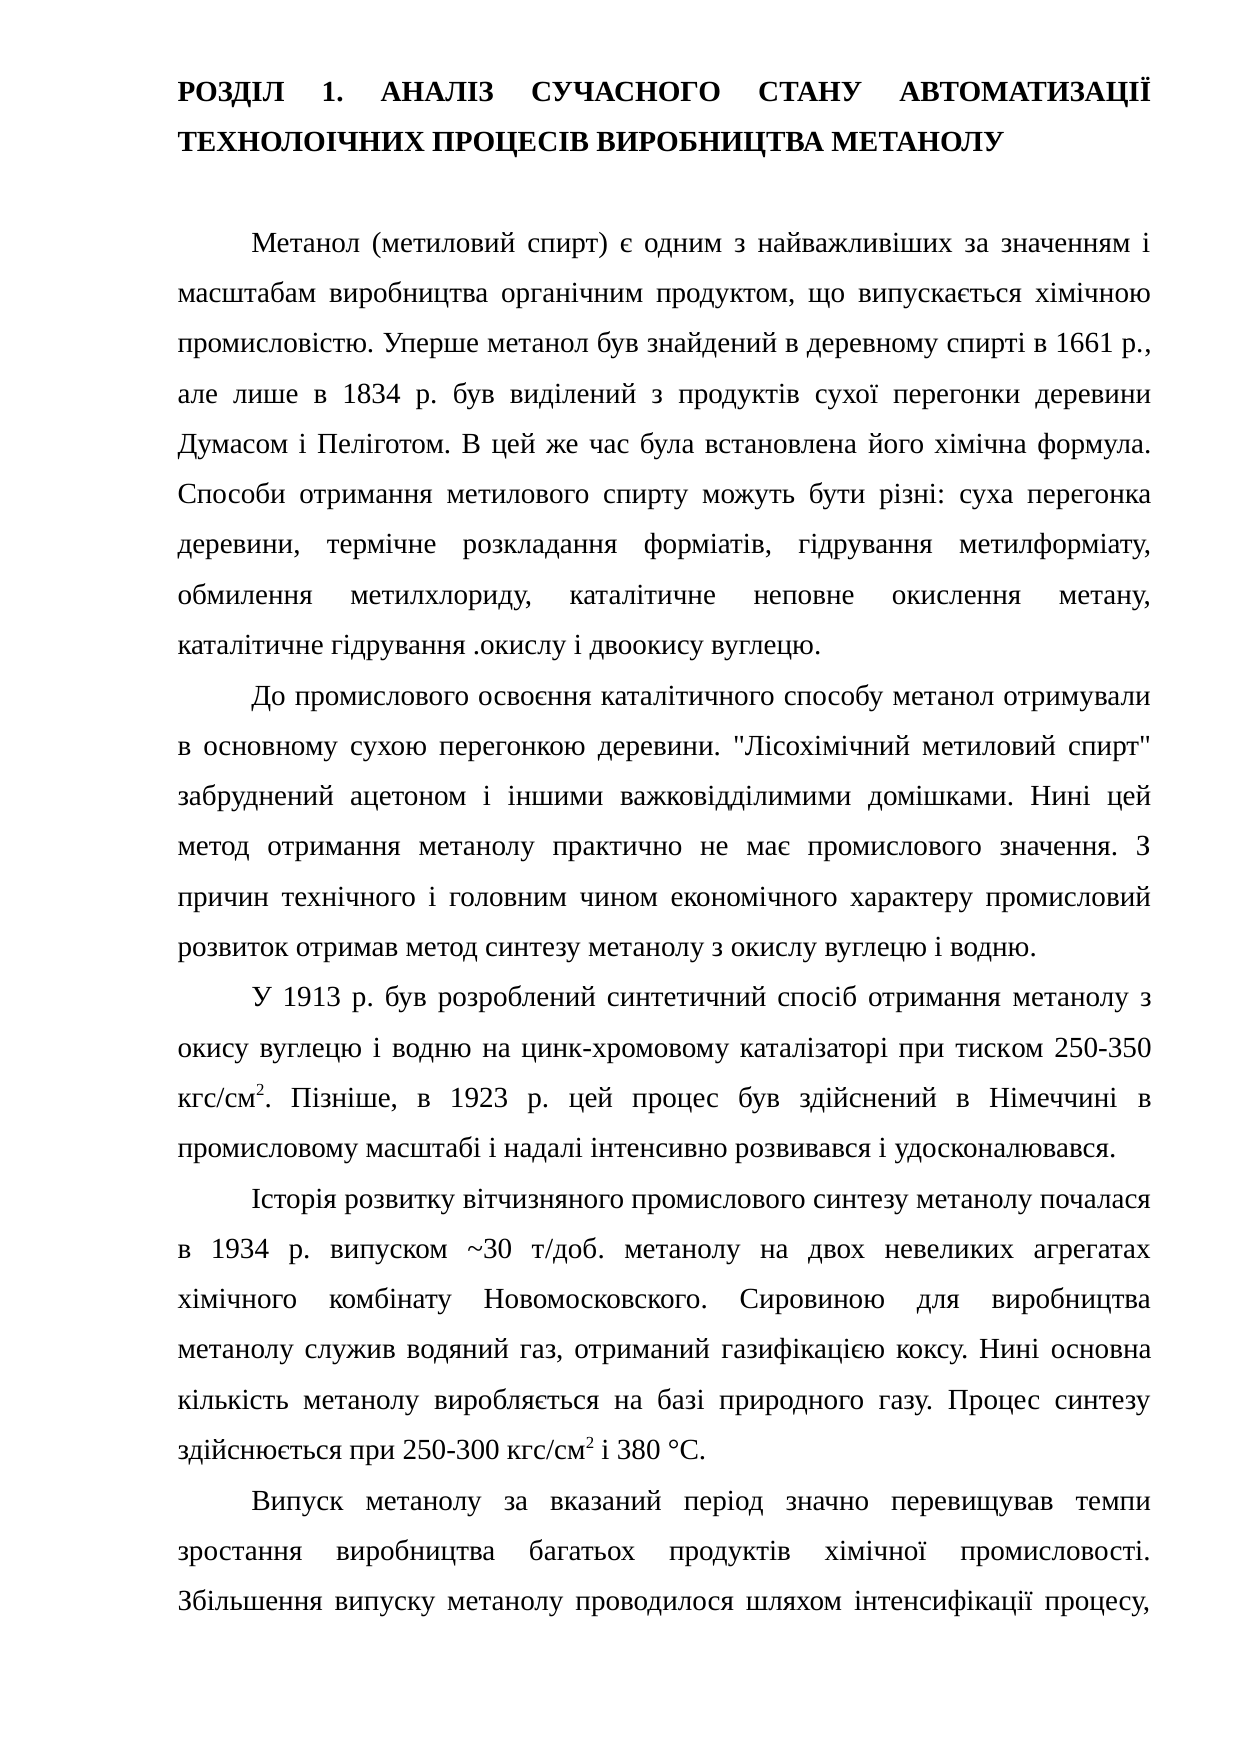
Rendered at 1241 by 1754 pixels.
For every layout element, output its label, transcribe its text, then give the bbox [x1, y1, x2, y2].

text До промислового освоєння каталітичного способу метанол отримували|одержували| в основному сухою перегонкою деревини. "Лісохімічний метиловий спирт" забруднений ацетоном і|та| іншими важковідділимими домішками|нечистотами|. Нині|в даний час| цей метод отримання|здобуття| метанолу практично не має промислового значення. З причин технічного і|та| головним чином економічного характеру промисловий розвиток отримав|одержував| метод синтезу метанолу з|із| окислу вуглецю і|та| водню. [177, 678, 1151, 963]
text Метанол (метиловий спирт) є одним з найважливіших за значенням і|та| масштабам виробництва органічним продуктом, що випускається хімічною промисловістю. Уперше|вперше| метанол був знайдений в деревному спирті в 1661 р.|м.|, але|та| лише в 1834 р.|м.| був виділений з|із| продуктів сухої перегонки деревини Думасом і|та| Пеліготом. В цей же час була встановлена|установлена| його хімічна формула. Способи отримання|здобуття| метилового спирту можуть бути різні: суха перегонка деревини, термічне розкладання форміатів, гідрування метилформіату, обмилення метилхлориду, каталітичне неповне окислення метану, каталітичне гідрування .окислу і|та| двоокису вуглецю. [177, 225, 1151, 661]
text У 1913 р.|м.| був розроблений синтетичний спосіб отримання|здобуття| метанолу з|із| окису вуглецю і|та| водню на цинк-хромовому| каталізаторі при тиском|тисненні| 250-350 кгс/см2|. Пізніше, в 1923 р.|м.| цей процес був здійснений в Німеччині|Германії| в промисловому масштабі і надалі інтенсивно розвивався і|та| удосконалювався. [177, 979, 1151, 1164]
text Історія розвитку вітчизняного промислового синтезу метанолу почалася в 1934 р.|м.| випуском ~30 т|/доб|. метанолу на двох невеликих агрегатах хімічного комбінату Новомосковского. Сировиною для виробництва метанолу служив водяний газ, отриманий|одержувати| газифікацією коксу. Нині|в даний час| основна кількість метанолу виробляється на базі природного газу. Процес синтезу здійснюється при 250-300 кгс/см2| і|та| 380 °С. [177, 1181, 1151, 1466]
text Випуск метанолу за вказаний період значно перевищував темпи зростання|зросту| виробництва багатьох продуктів хімічної промисловості. Збільшення випуску метанолу проводилося шляхом інтенсифікації процесу, розширення існуючих|наявних| і|та| будівництва нових виробництв. Надалі випуск ростиме|зростатиме| в результаті|внаслідок| будівництва великих однолінійних установок з використанням турбоциркуляційних| компресорів замість поршневих машин і|та| застосування|вживання| нових каталізаторів, що дозволяють проводити процес при відносно низькому тиску|тисненні| (50-150 кгс/см2|). Бурхливе зростання|зріст| виробництва метанолу обумовлене постійно зростаючим різноманіттям сфер його застосування|вживання|. .Метанол є сировиною для отримання|здобуття| таких продуктів як формальдегід (близько|біля| 50% від усього метанолу, що випускається), синтетичний каучук (~11%), метиламін (~'9%), а також диметилтерефталат|, метилметакрилат, пентаеритрит, уротропін. Його використовують у виробництві фотоплівки, амінів, полівінілхлоридних, карбамідних і|та| іонообмінних смол, барвників|фарбників| і|та| напівпродуктів, як розчинник в лакофарбній промисловості. У великій кількості метанол споживають для отримання|здобуття| різних хімікатів, наприклад хлорофосу, карбофосу, хлористого і|та| бромистого метилу і|та| різних ацеталів. [177, 1483, 1151, 1617]
text РОЗДІЛ 1. АНАЛІЗ СУЧАСНОГО СТАНУ АВТОМАТИЗАЦІЇ ТЕХНОЛОІЧНИХ ПРОЦЕСІВ ВИРОБНИЦТВА МЕТАНОЛУ [177, 74, 1151, 158]
